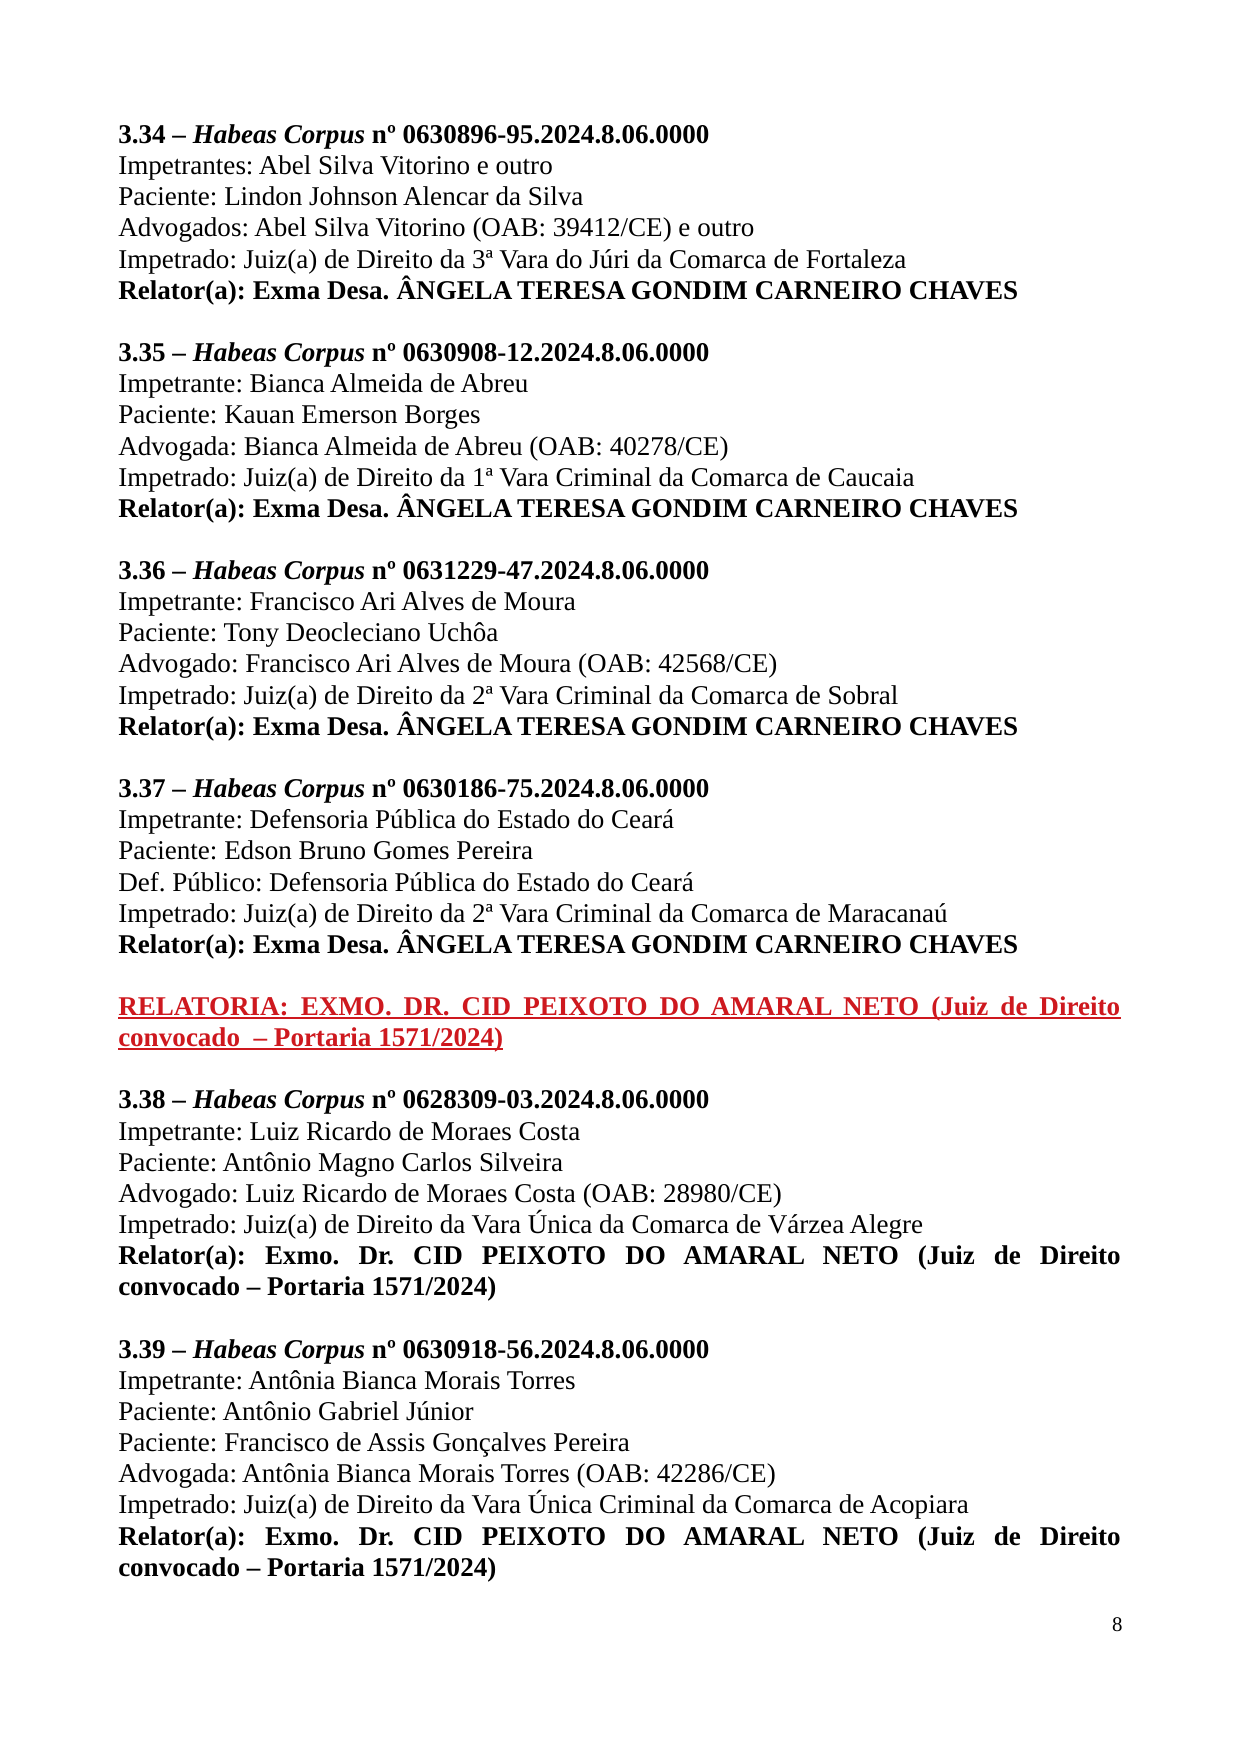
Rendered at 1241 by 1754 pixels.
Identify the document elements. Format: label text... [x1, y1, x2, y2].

text Impetrado: Juiz(a) de Direito da 1ª Vara Criminal da Comarca de Caucaia [118, 461, 1122, 492]
text Paciente: Antônio Gabriel Júnior [118, 1395, 1122, 1426]
text Relator(a): Exmo. Dr. CID PEIXOTO DO AMARAL NETO (Juiz de Direito convocado – Portaria 1571/2024) [118, 1520, 1122, 1582]
text Impetrado: Juiz(a) de Direito da Vara Única da Comarca de Várzea Alegre [118, 1208, 1122, 1239]
text 3.37 – Habeas Corpus nº 0630186-75.2024.8.06.0000 [118, 772, 1122, 803]
text Paciente: Lindon Johnson Alencar da Silva [118, 180, 1122, 212]
text Advogado: Luiz Ricardo de Moraes Costa (OAB: 28980/CE) [118, 1177, 1122, 1208]
text Impetrante: Defensoria Pública do Estado do Ceará [118, 803, 1122, 834]
text 3.39 – Habeas Corpus nº 0630918-56.2024.8.06.0000 [118, 1333, 1122, 1364]
text 3.36 – Habeas Corpus nº 0631229-47.2024.8.06.0000 [118, 554, 1122, 585]
text Advogados: Abel Silva Vitorino (OAB: 39412/CE) e outro [118, 212, 1122, 243]
text 3.35 – Habeas Corpus nº 0630908-12.2024.8.06.0000 [118, 336, 1122, 367]
text Paciente: Tony Deocleciano Uchôa [118, 616, 1122, 648]
text Impetrante: Antônia Bianca Morais Torres [118, 1364, 1122, 1395]
text Relator(a): Exma Desa. ÂNGELA TERESA GONDIM CARNEIRO CHAVES [118, 274, 1122, 305]
text Relator(a): Exmo. Dr. CID PEIXOTO DO AMARAL NETO (Juiz de Direito convocado – Portaria 1571/2024) [118, 1239, 1122, 1302]
text Advogado: Francisco Ari Alves de Moura (OAB: 42568/CE) [118, 648, 1122, 679]
text Def. Público: Defensoria Pública do Estado do Ceará [118, 866, 1122, 897]
text Paciente: Francisco de Assis Gonçalves Pereira [118, 1426, 1122, 1457]
text Relator(a): Exma Desa. ÂNGELA TERESA GONDIM CARNEIRO CHAVES [118, 492, 1122, 523]
text Impetrado: Juiz(a) de Direito da 3ª Vara do Júri da Comarca de Fortaleza [118, 243, 1122, 274]
text Advogada: Antônia Bianca Morais Torres (OAB: 42286/CE) [118, 1457, 1122, 1488]
text Relator(a): Exma Desa. ÂNGELA TERESA GONDIM CARNEIRO CHAVES [118, 710, 1122, 741]
text Impetrado: Juiz(a) de Direito da 2ª Vara Criminal da Comarca de Maracanaú [118, 897, 1122, 928]
text Impetrado: Juiz(a) de Direito da Vara Única Criminal da Comarca de Acopiara [118, 1488, 1122, 1520]
text 3.38 – Habeas Corpus nº 0628309-03.2024.8.06.0000 [118, 1084, 1122, 1115]
text Impetrante: Luiz Ricardo de Moraes Costa [118, 1115, 1122, 1146]
text Impetrantes: Abel Silva Vitorino e outro [118, 149, 1122, 180]
text 3.34 – Habeas Corpus nº 0630896-95.2024.8.06.0000 [118, 118, 1122, 149]
text Relator(a): Exma Desa. ÂNGELA TERESA GONDIM CARNEIRO CHAVES [118, 928, 1122, 959]
text Impetrado: Juiz(a) de Direito da 2ª Vara Criminal da Comarca de Sobral [118, 679, 1122, 710]
text Impetrante: Francisco Ari Alves de Moura [118, 585, 1122, 616]
text RELATORIA: EXMO. DR. CID PEIXOTO DO AMARAL NETO (Juiz de Direito convocado – Portaria 1571/2024) [118, 990, 1122, 1052]
text Advogada: Bianca Almeida de Abreu (OAB: 40278/CE) [118, 429, 1122, 461]
text Paciente: Antônio Magno Carlos Silveira [118, 1146, 1122, 1177]
text Paciente: Kauan Emerson Borges [118, 398, 1122, 429]
text Impetrante: Bianca Almeida de Abreu [118, 367, 1122, 398]
text Paciente: Edson Bruno Gomes Pereira [118, 834, 1122, 866]
